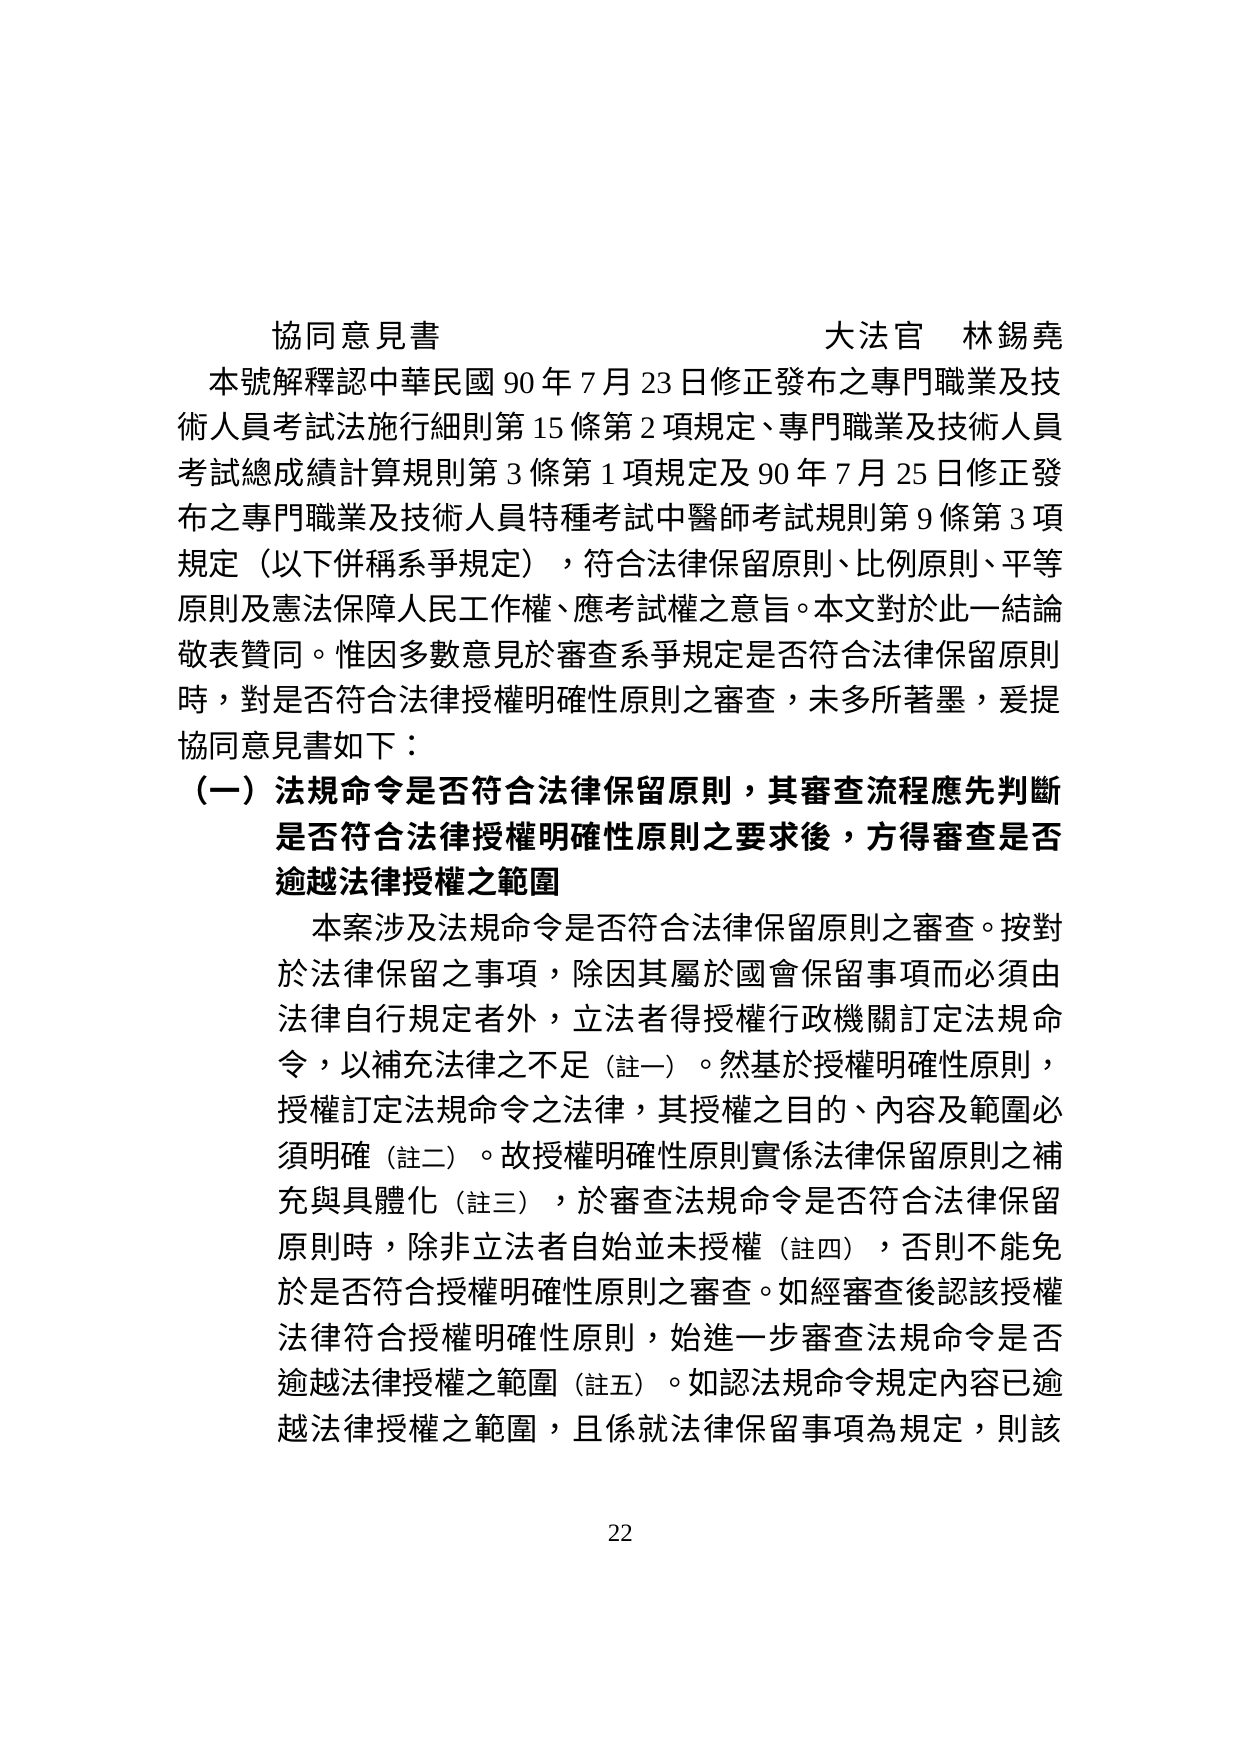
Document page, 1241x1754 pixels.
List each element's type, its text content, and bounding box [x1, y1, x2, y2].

text 本案涉及法規命令是否符合法律保留原則之審查。按對於法律保留之事項，除因其屬於國會保留事項而必須由法律自行規定者外，立法者得授權行政機關訂定法規命令，以補充法律之不足（註一）。然基於授權明確性原則，授權訂定法規命令之法律，其授權之目的、內容及範圍必須明確（註二）。故授權明確性原則實係法律保留原則之補充與具體化（註三），於審查法規命令是否符合法律保留原則時，除非立法者自始並未授權（註四），否則不能免於是否符合授權明確性原則之審查。如經審查後認該授權法律符合授權明確性原則，始進一步審查法規命令是否逾越法律授權之範圍（註五）。如認法規命令規定內容已逾越法律授權之範圍，且係就法律保留事項為規定，則該 [278, 903, 1063, 1449]
text 協同意見書 大法官 林錫堯 [177, 311, 1063, 357]
text （一）法規命令是否符合法律保留原則，其審查流程應先判斷是否符合法律授權明確性原則之要求後，方得審查是否逾越法律授權之範圍 [177, 767, 1063, 903]
text 本號解釋認中華民國90年7月23日修正發布之專門職業及技術人員考試法施行細則第15條第2項規定、專門職業及技術人員考試總成績計算規則第3條第1項規定及90年7月25日修正發布之專門職業及技術人員特種考試中醫師考試規則第9條第3項規定（以下併稱系爭規定），符合法律保留原則、比例原則、平等原則及憲法保障人民工作權、應考試權之意旨。本文對於此一結論敬表贊同。惟因多數意見於審查系爭規定是否符合法律保留原則時，對是否符合法律授權明確性原則之審查，未多所著墨，爰提協同意見書如下： [177, 357, 1063, 767]
